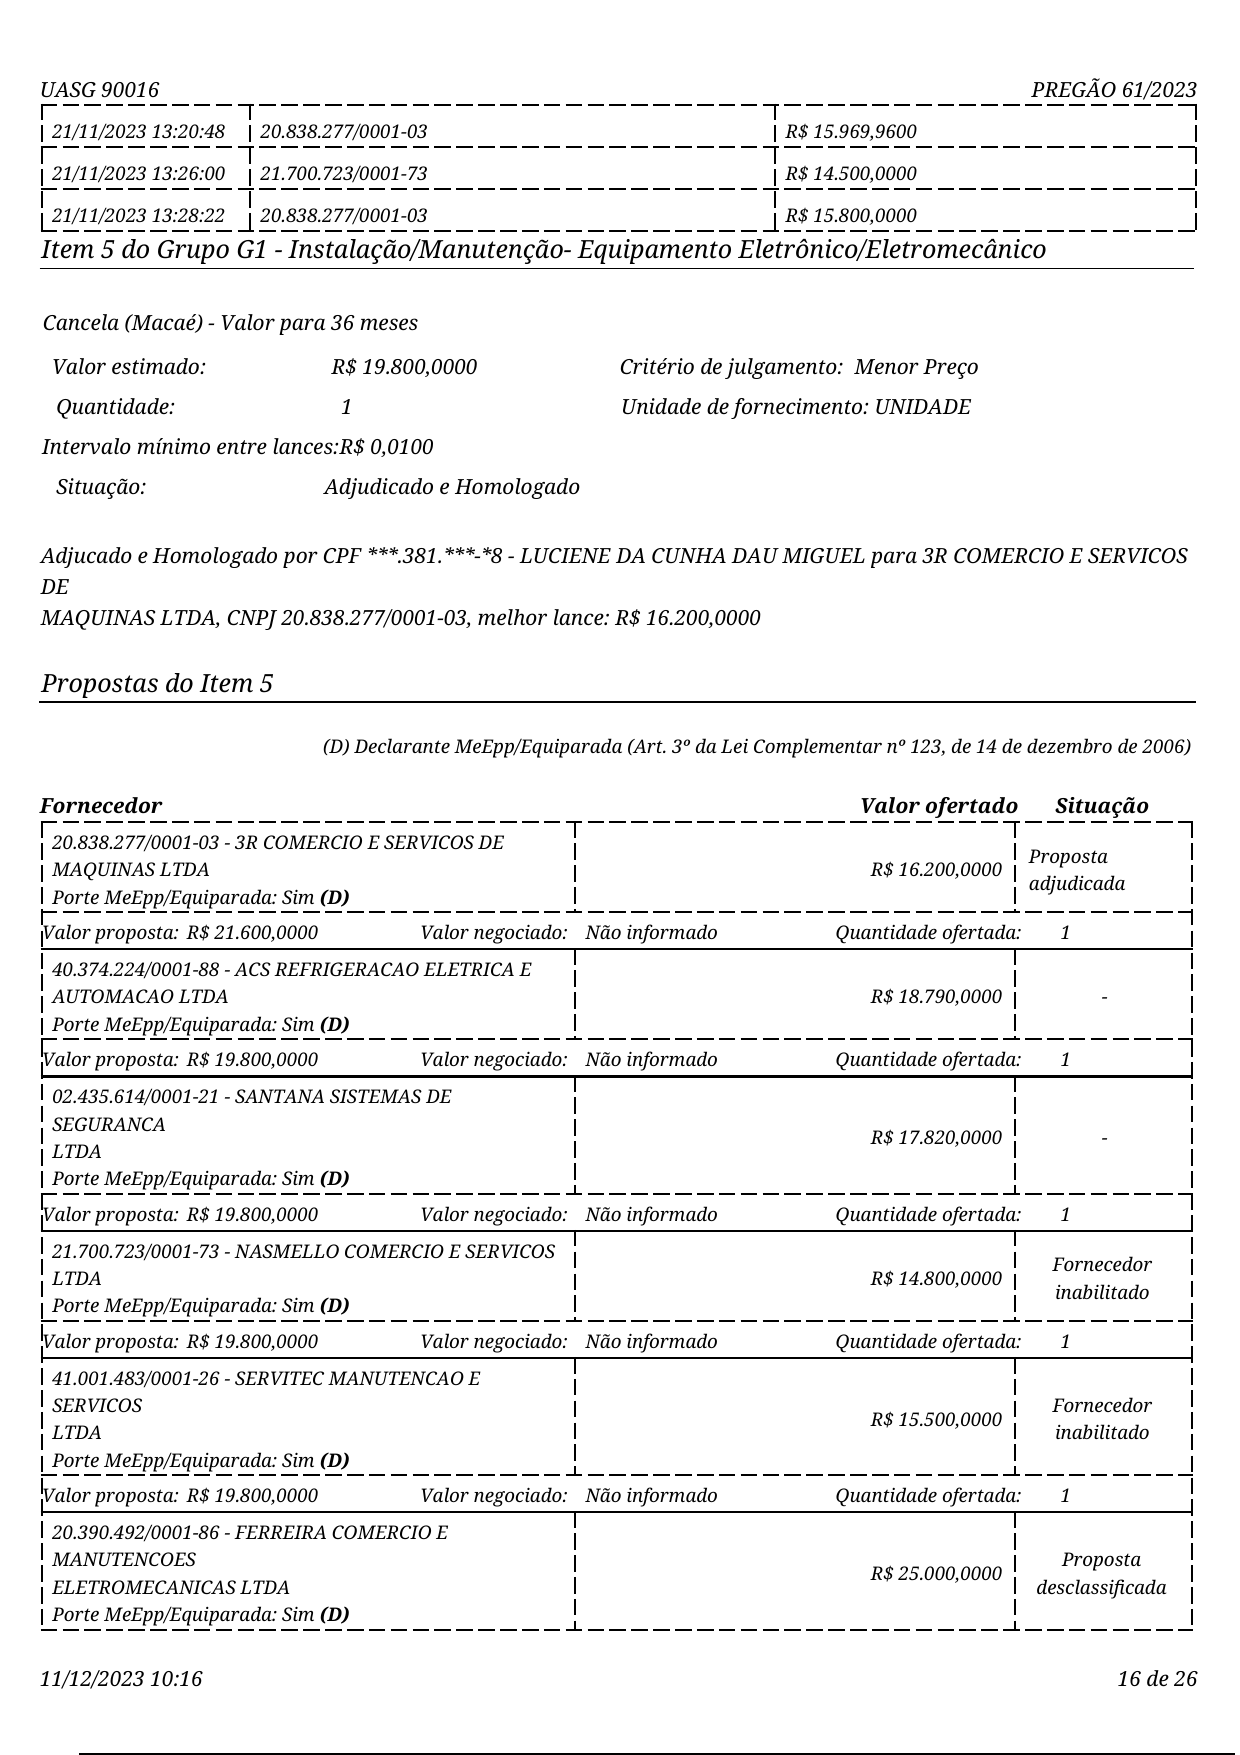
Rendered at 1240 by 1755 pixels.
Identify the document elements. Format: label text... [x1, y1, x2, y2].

table_cell Quantidade ofertada: 1 [835, 1193, 1192, 1230]
table_cell Valor proposta: R$ 21.600,0000 Valor negociado: [42, 911, 575, 948]
table_cell Valor proposta: R$ 19.800,0000 Valor negociado: [42, 1474, 575, 1511]
table_cell R$ 14.800,0000 [835, 1232, 1014, 1320]
table_cell Fornecedor inabilitado [1015, 1359, 1192, 1474]
table_cell 20.390.492/0001-86 - FERREIRA COMERCIO E MANUTENCOES ELETROMECANICAS LTDA Porte MeEpp/Equiparada: Sim (D) [42, 1513, 575, 1628]
table_cell Quantidade ofertada: 1 [835, 1320, 1192, 1357]
table_cell Não informado [575, 1038, 835, 1075]
text Quantidade: 1 Unidade de fornecimento: UNIDADE [39, 392, 1200, 420]
table_cell Não informado [575, 1474, 835, 1511]
text Valor estimado: R$ 19.800,0000 Critério de julgamento: Menor Preço [39, 352, 1200, 380]
table_cell Não informado [575, 1193, 835, 1230]
table_header [575, 821, 835, 911]
table_header R$ 16.200,0000 [835, 821, 1014, 911]
table_cell R$ 15.969,9600 [775, 104, 1196, 146]
table_cell Valor proposta: R$ 19.800,0000 Valor negociado: [42, 1038, 575, 1075]
table_cell R$ 25.000,0000 [835, 1513, 1014, 1628]
table_cell Proposta desclassificada [1015, 1513, 1192, 1628]
table_cell R$ 15.500,0000 [835, 1359, 1014, 1474]
table_cell [575, 950, 835, 1038]
table_cell R$ 15.800,0000 [775, 188, 1196, 230]
text Situação: Adjudicado e Homologado [39, 472, 1200, 501]
table_cell Valor proposta: R$ 19.800,0000 Valor negociado: [42, 1193, 575, 1230]
table_cell [575, 1232, 835, 1320]
table_cell 21.700.723/0001-73 [250, 146, 775, 188]
table_cell R$ 18.790,0000 [835, 950, 1014, 1038]
table_cell Não informado [575, 1320, 835, 1357]
table_cell Fornecedor inabilitado [1015, 1232, 1192, 1320]
table_cell 20.838.277/0001-03 [250, 188, 775, 230]
table_cell [575, 1359, 835, 1474]
table_cell Quantidade ofertada: 1 [835, 1474, 1192, 1511]
table_cell [575, 1078, 835, 1193]
table_cell [575, 1513, 835, 1628]
text (D) Declarante MeEpp/Equiparada (Art. 3º da Lei Complementar nº 123, de 14 de dezembro de 2006) [41, 733, 1193, 759]
table_cell 20.838.277/0001-03 [250, 104, 775, 146]
text Cancela (Macaé) - Valor para 36 meses [43, 308, 1200, 337]
table_header 20.838.277/0001-03 - 3R COMERCIO E SERVICOS DE MAQUINAS LTDA Porte MeEpp/Equiparada: Sim (D) [42, 821, 575, 911]
table_cell 21/11/2023 13:26:00 [42, 146, 250, 188]
table_cell Não informado [575, 911, 835, 948]
subtitle Propostas do Item 5 [41, 666, 1200, 700]
table_cell Quantidade ofertada: 1 [835, 911, 1192, 948]
table_cell 21/11/2023 13:20:48 [42, 104, 250, 146]
text MAQUINAS LTDA, CNPJ 20.838.277/0001-03, melhor lance: R$ 16.200,0000 [41, 603, 1200, 632]
table_cell 40.374.224/0001-88 - ACS REFRIGERACAO ELETRICA E AUTOMACAO LTDA Porte MeEpp/Equiparada: Sim (D) [42, 950, 575, 1038]
subtitle Item 5 do Grupo G1 - Instalação/Manutenção- Equipamento Eletrônico/Eletromecânico [41, 232, 1200, 266]
table_cell R$ 17.820,0000 [835, 1078, 1014, 1193]
text Adjucado e Homologado por CPF ***.381.***-*8 - LUCIENE DA CUNHA DAU MIGUEL para 3R COMERCIO E SERVICOS DE [41, 541, 1200, 601]
table_cell R$ 14.500,0000 [775, 146, 1196, 188]
subtitle Fornecedor Valor ofertado Situação [39, 791, 1200, 819]
table_cell - [1015, 950, 1192, 1038]
table_header Proposta adjudicada [1015, 821, 1192, 911]
table_cell 21/11/2023 13:28:22 [42, 188, 250, 230]
table_cell 41.001.483/0001-26 - SERVITEC MANUTENCAO E SERVICOS LTDA Porte MeEpp/Equiparada: Sim (D) [42, 1359, 575, 1474]
table_cell - [1015, 1078, 1192, 1193]
text Intervalo mínimo entre lances: R$ 0,0100 [39, 432, 1200, 461]
table_cell 21.700.723/0001-73 - NASMELLO COMERCIO E SERVICOS LTDA Porte MeEpp/Equiparada: Sim (D) [42, 1232, 575, 1320]
table_cell Quantidade ofertada: 1 [835, 1038, 1192, 1075]
table_cell Valor proposta: R$ 19.800,0000 Valor negociado: [42, 1320, 575, 1357]
table_cell 02.435.614/0001-21 - SANTANA SISTEMAS DE SEGURANCA LTDA Porte MeEpp/Equiparada: Sim (D) [42, 1078, 575, 1193]
